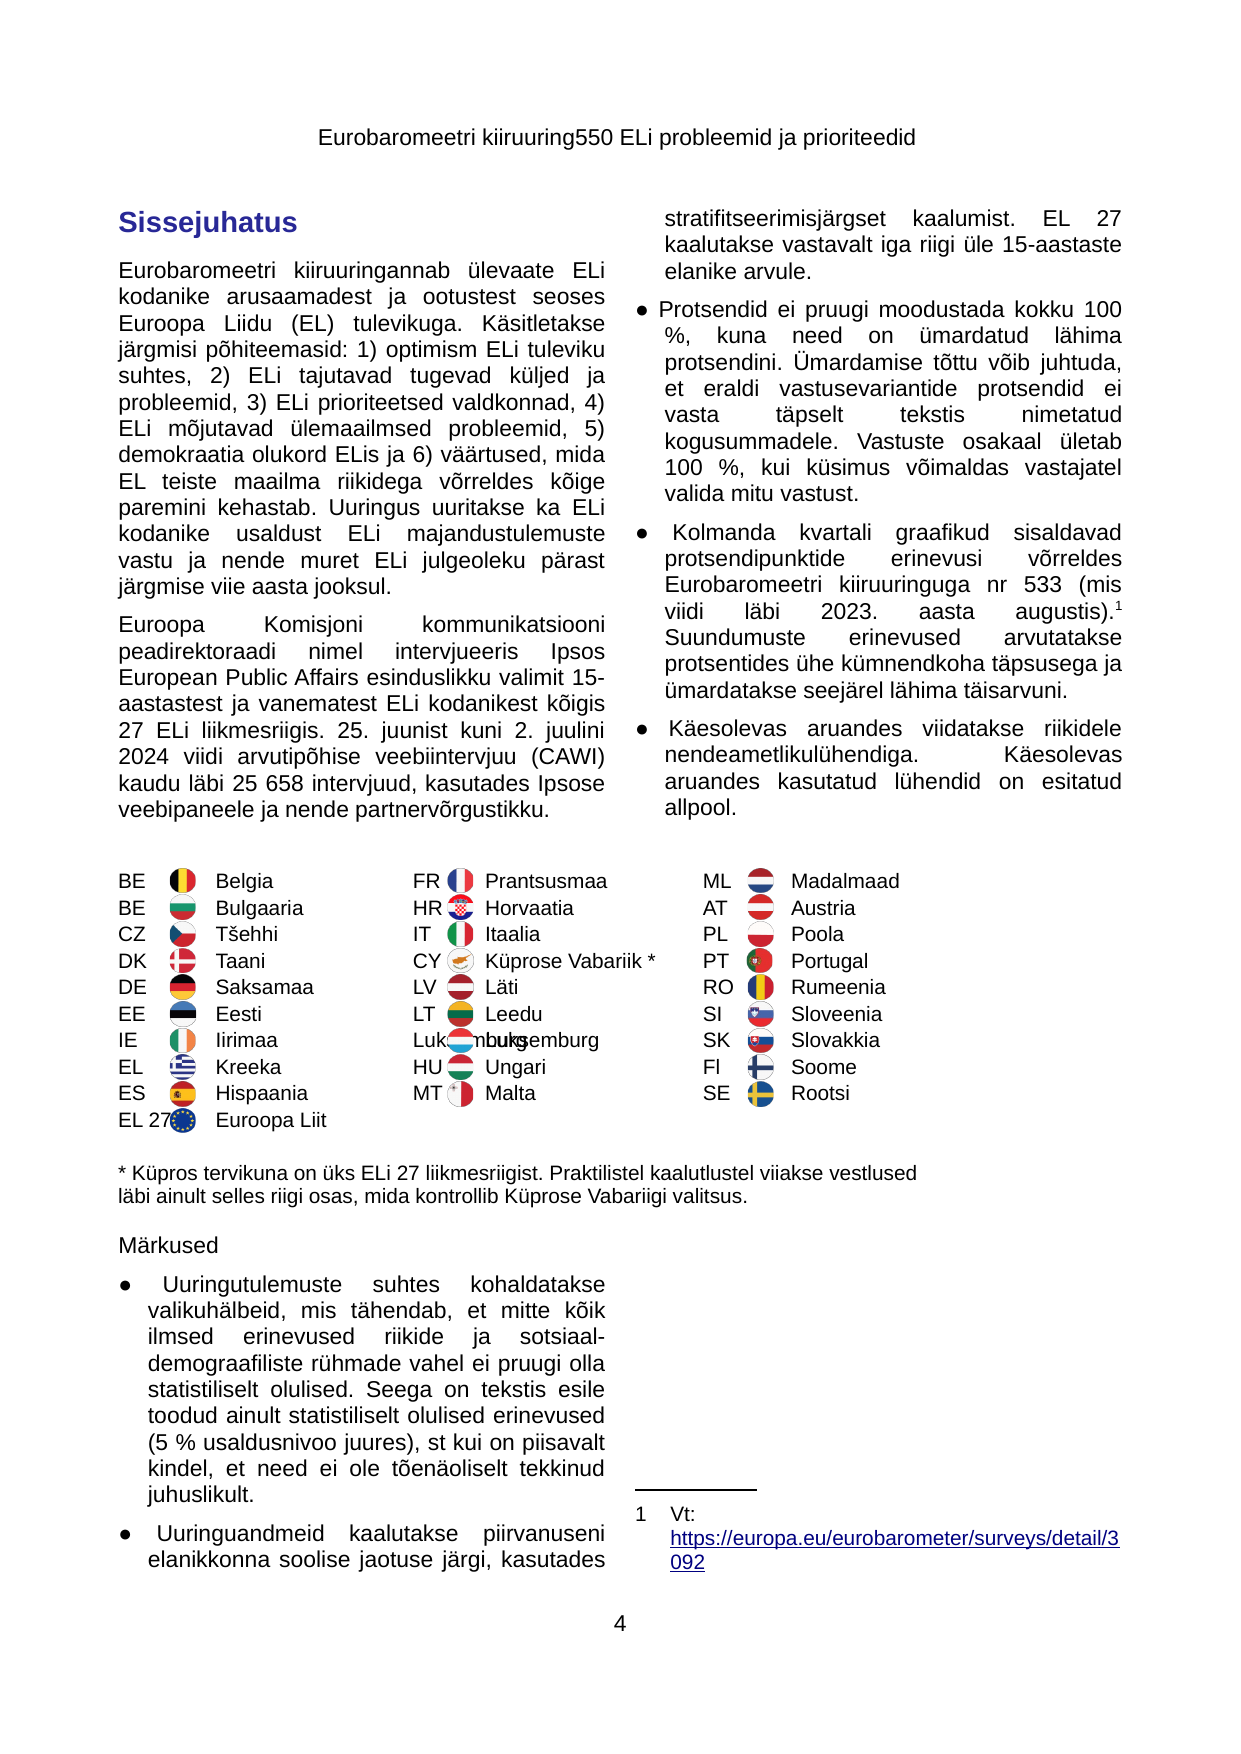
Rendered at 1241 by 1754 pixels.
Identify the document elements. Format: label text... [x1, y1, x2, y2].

text Euroopa Komisjoni kommunikatsiooni peadirektoraadi nimel intervjueeris Ipsos European Public Affairs esinduslikku valimit 15-aastastest ja vanematest ELi kodanikest kõigis 27 ELi liikmesriigis. 25. juunist kuni 2. juulini 2024 viidi arvutipõhise veebiintervjuu (CAWI) kaudu läbi 25 658 intervjuud, kasutades Ipsose veebipaneele ja nende partnervõrgustikku. [118, 611, 605, 822]
picture [746, 948, 773, 973]
text ● Käesolevas aruandes viidatakse riikidele nendeametlikulühendiga. Käesolevas aruandes kasutatud lühendid on esitatud allpool. [635, 715, 1122, 820]
text ● Uuringuandmeid kaalutakse piirvanuseni elanikkonna soolise jaotuse järgi, kasutades [118, 1520, 605, 1572]
text Eurobaromeetri kiiruuringannab ülevaate ELi kodanike arusaamadest ja ootustest seoses Euroopa Liidu (EL) tulevikuga. Käsitletakse järgmisi põhiteemasid: 1) optimism ELi tuleviku suhtes, 2) ELi tajutavad tugevad küljed ja probleemid, 3) ELi prioriteetsed valdkonnad, 4) ELi mõjutavad ülemaailmsed probleemid, 5) demokraatia olukord ELis ja 6) väärtused, mida EL teiste maailma riikidega võrreldes kõige paremini kehastab. Uuringus uuritakse ka ELi kodanike usaldust ELi majandustulemuste vastu ja nende muret ELi julgeoleku pärast järgmise viie aasta jooksul. [118, 257, 605, 599]
picture [447, 894, 474, 920]
picture [747, 921, 774, 947]
text stratifitseerimisjärgset kaalumist. EL 27 kaalutakse vastavalt iga riigi üle 15-aastaste elanike arvule. [635, 205, 1122, 284]
text Vt: https://europa.eu/eurobarometer/surveys/detail/3092 [635, 1502, 1122, 1574]
text ● Kolmanda kvartali graafikud sisaldavad protsendipunktide erinevusi võrreldes Eurobaromeetri kiiruuringuga nr 533 (mis viidi läbi 2023. aasta augustis). Suundumuste erinevused arvutatakse protsentides ühe kümnendkoha täpsusega ja ümardatakse seejärel lähima täisarvuni. [635, 518, 1122, 703]
picture [169, 1108, 196, 1133]
picture [169, 948, 196, 973]
subtitle Sissejuhatus [118, 205, 605, 238]
picture [747, 1081, 774, 1107]
picture [169, 1001, 197, 1027]
picture [747, 1054, 774, 1080]
picture [447, 921, 474, 947]
picture [169, 1081, 196, 1107]
text ● Protsendid ei pruugi moodustada kokku 100 %, kuna need on ümardatud lähima protsendini. Ümardamise tõttu võib juhtuda, et eraldi vastusevariantide protsendid ei vasta täpselt tekstis nimetatud kogusummadele. Vastuste osakaal ületab 100 %, kui küsimus võimaldas vastajatel valida mitu vastust. [635, 296, 1122, 507]
picture [747, 1001, 774, 1027]
text Märkused [118, 872, 605, 1259]
picture [747, 894, 774, 920]
picture [169, 921, 196, 947]
picture [169, 974, 196, 1000]
picture [447, 868, 474, 893]
picture [169, 894, 196, 920]
picture [747, 1028, 774, 1053]
picture [447, 1001, 474, 1027]
picture [447, 1028, 474, 1053]
picture [169, 868, 196, 893]
picture [447, 974, 474, 1000]
picture [747, 974, 774, 1000]
picture [169, 1028, 196, 1053]
picture [447, 948, 474, 973]
picture [169, 1054, 196, 1080]
picture [447, 1081, 474, 1107]
text ● Uuringutulemuste suhtes kohaldatakse valikuhälbeid, mis tähendab, et mitte kõik ilmsed erinevused riikide ja sotsiaal-demograafiliste rühmade vahel ei pruugi olla statistiliselt olulised. Seega on tekstis esile toodud ainult statistiliselt olulised erinevused (5 % usaldusnivoo juures), st kui on piisavalt kindel, et need ei ole tõenäoliselt tekkinud juhuslikult. [118, 1271, 605, 1508]
picture [447, 1054, 474, 1080]
picture [747, 868, 774, 893]
